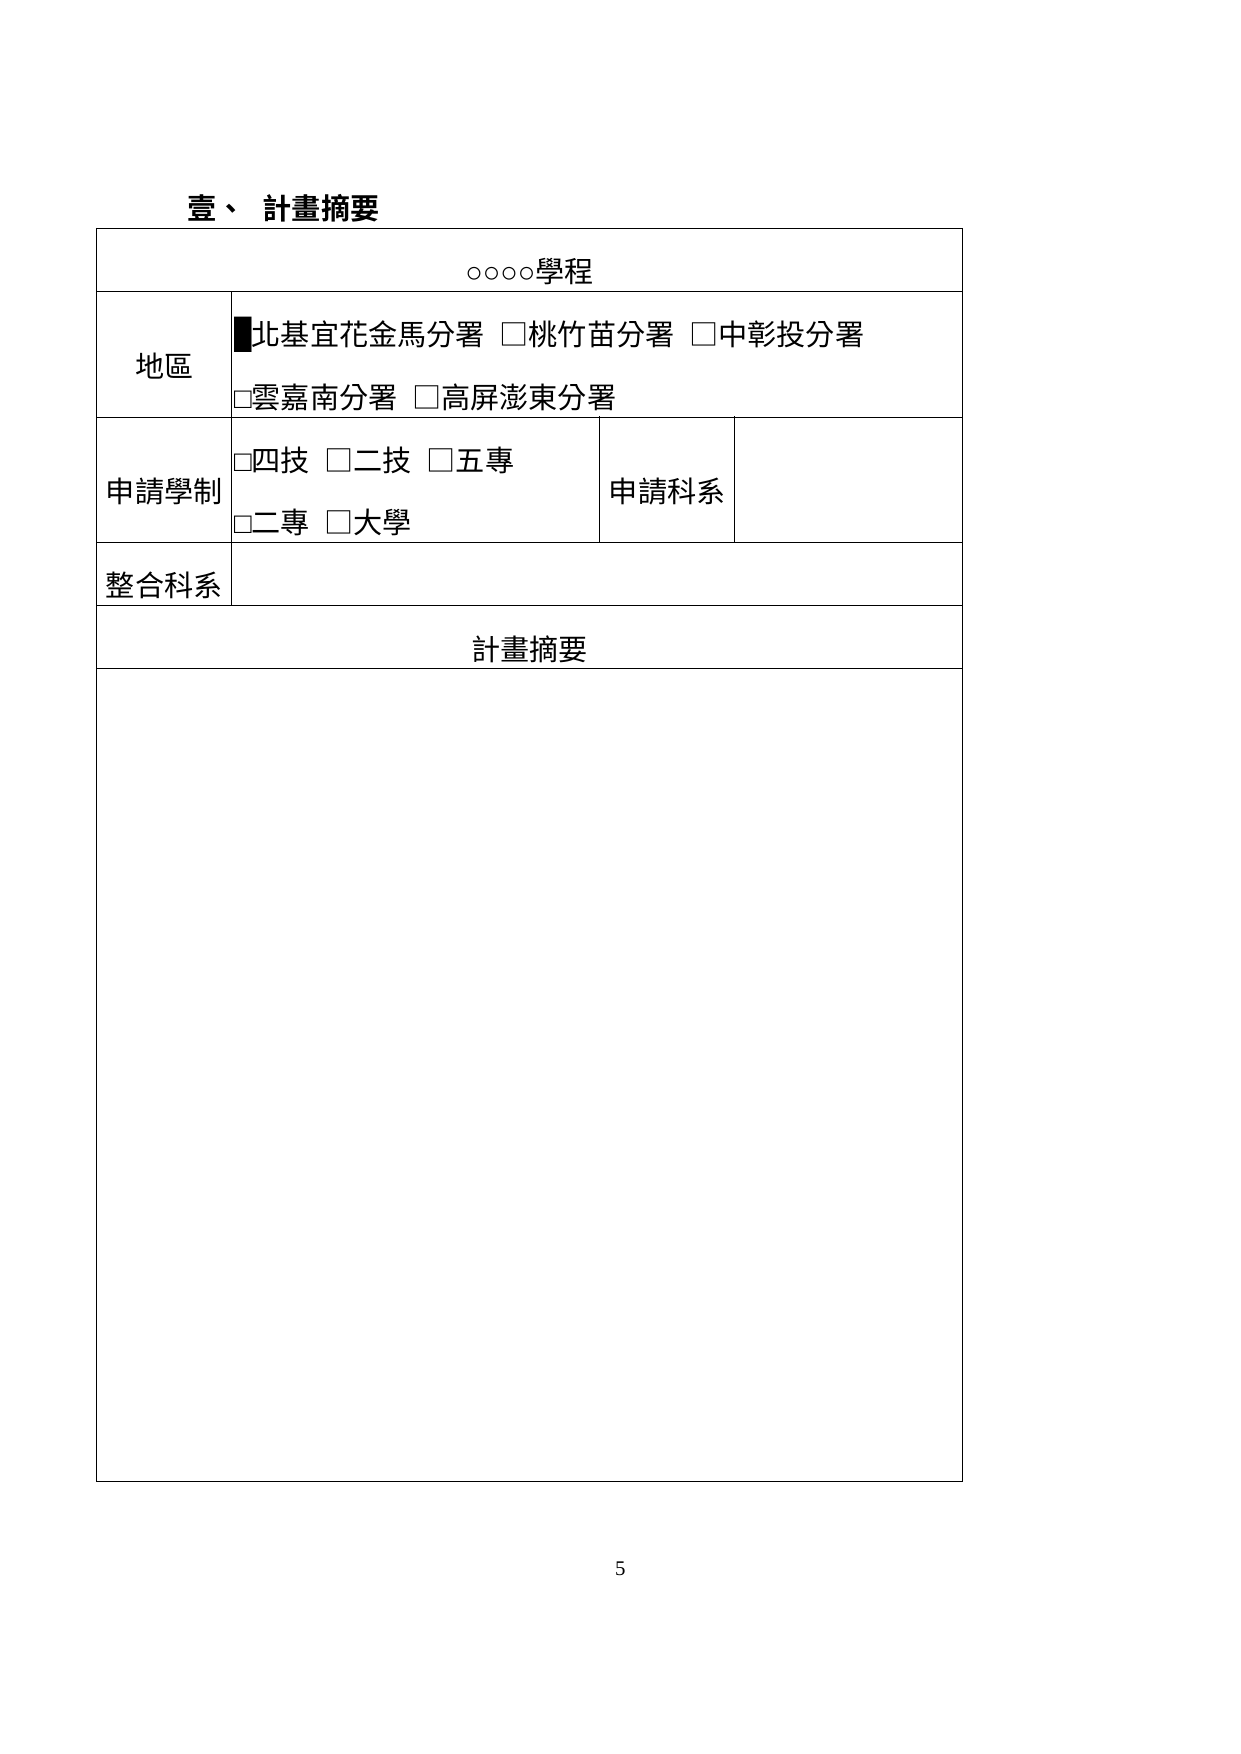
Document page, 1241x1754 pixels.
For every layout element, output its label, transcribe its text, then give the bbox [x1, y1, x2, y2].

table_cell [232, 543, 962, 605]
table_header ○○○○學程 [97, 229, 962, 291]
list 計畫摘要 [187, 165, 1053, 228]
table_cell 計畫摘要 [97, 606, 962, 668]
table_cell [735, 418, 962, 542]
table_cell [97, 669, 962, 1481]
table_cell █北基宜花金馬分署 □桃竹苗分署 □中彰投分署 □雲嘉南分署 □高屏澎東分署 [232, 292, 962, 416]
table_cell 申請學制 [97, 418, 231, 542]
table_cell 地區 [97, 292, 231, 416]
table_cell 整合科系 [97, 543, 231, 605]
table_cell □四技 □二技 □五專 □二專 □大學 [232, 418, 599, 542]
table_cell 申請科系 [600, 418, 734, 542]
